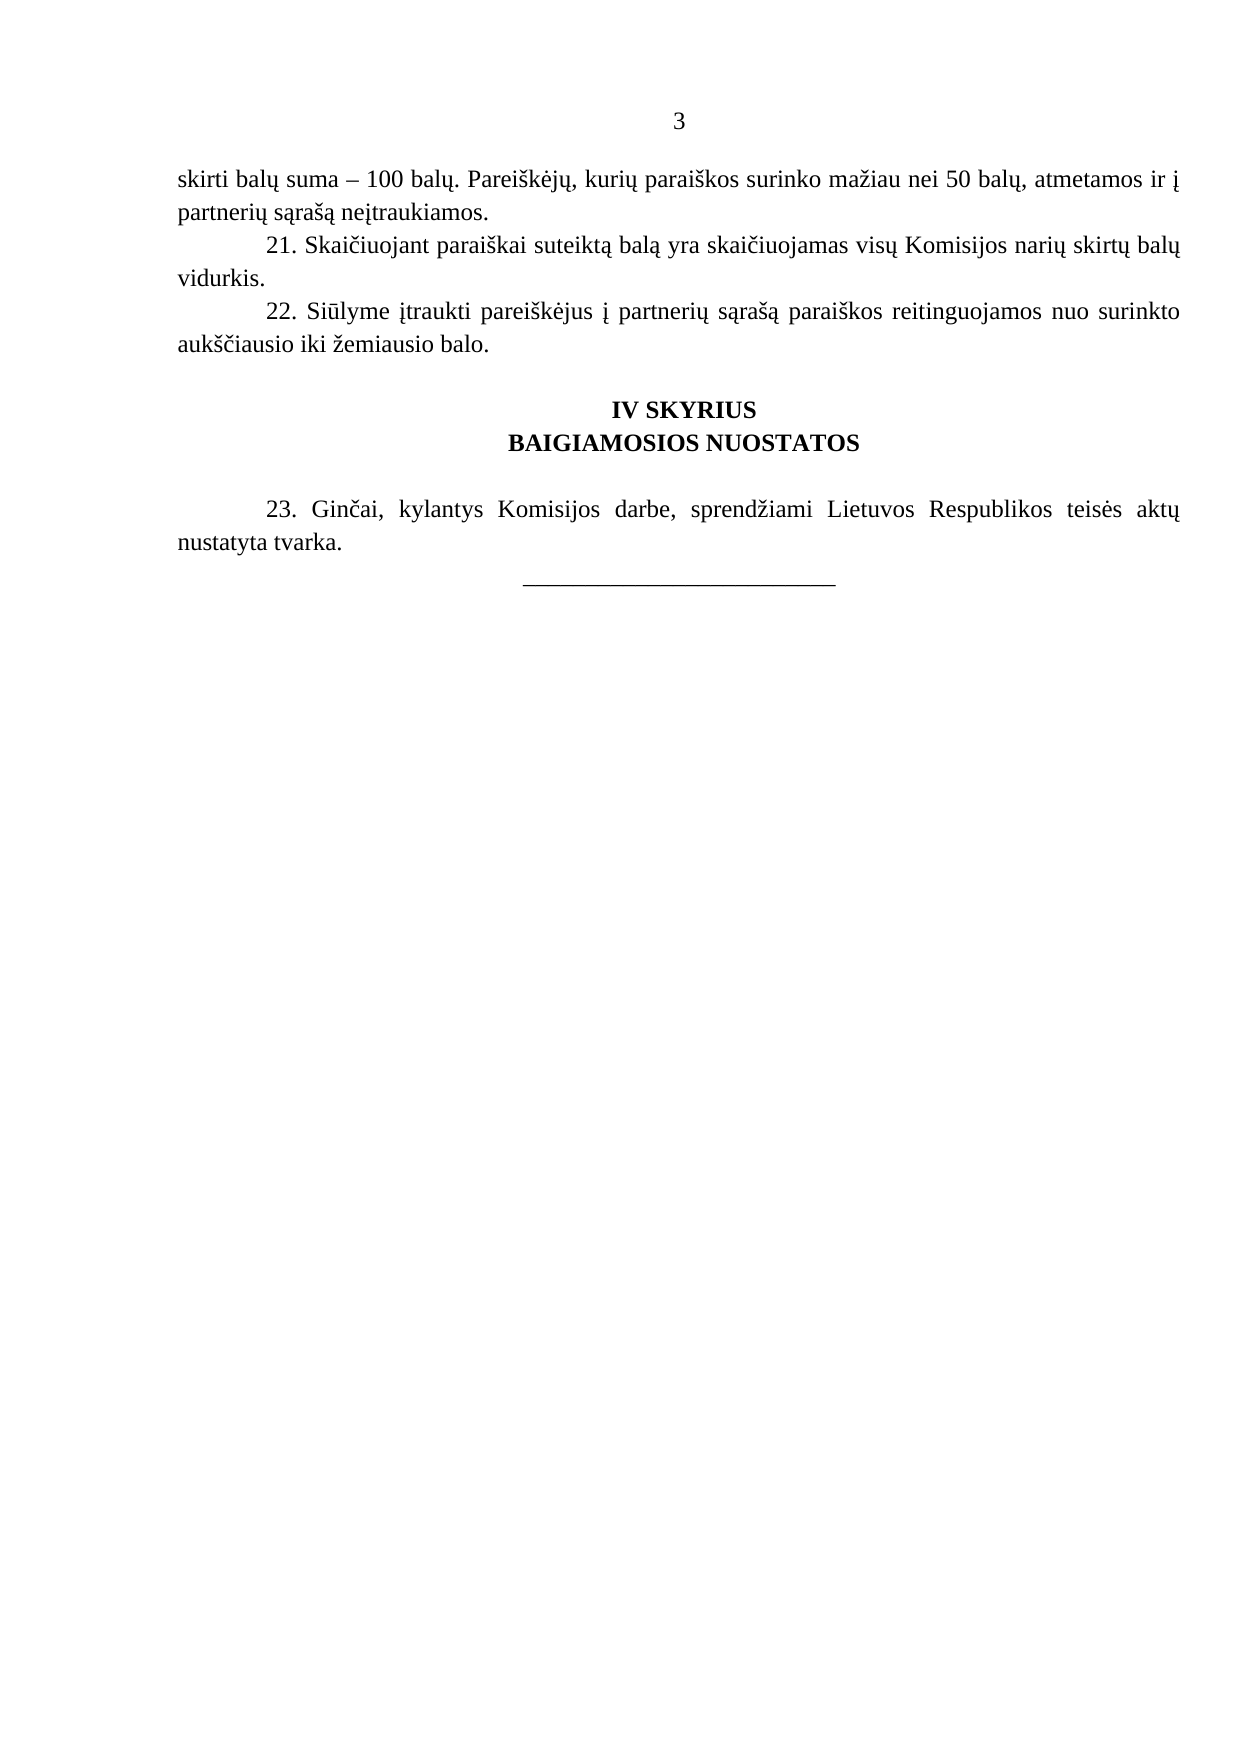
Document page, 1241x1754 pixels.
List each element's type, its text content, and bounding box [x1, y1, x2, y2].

text 23. Ginčai, kylantys Komisijos darbe, sprendžiami Lietuvos Respublikos teisės aktų nustatyta tvarka. [177, 494, 1181, 556]
text 21. Skaičiuojant paraiškai suteiktą balą yra skaičiuojamas visų Komisijos narių skirtų balų vidurkis. [177, 230, 1181, 292]
text IV SKYRIUS [177, 395, 1191, 424]
text 22. Siūlyme įtraukti pareiškėjus į partnerių sąrašą paraiškos reitinguojamos nuo surinkto aukščiausio iki žemiausio balo. [177, 296, 1181, 358]
text _________________________ [177, 560, 1181, 589]
text BAIGIAMOSIOS NUOSTATOS [177, 428, 1191, 457]
text skirti balų suma – 100 balų. Pareiškėjų, kurių paraiškos surinko mažiau nei 50 balų, atmetamos ir į partnerių sąrašą neįtraukiamos. [177, 164, 1181, 226]
